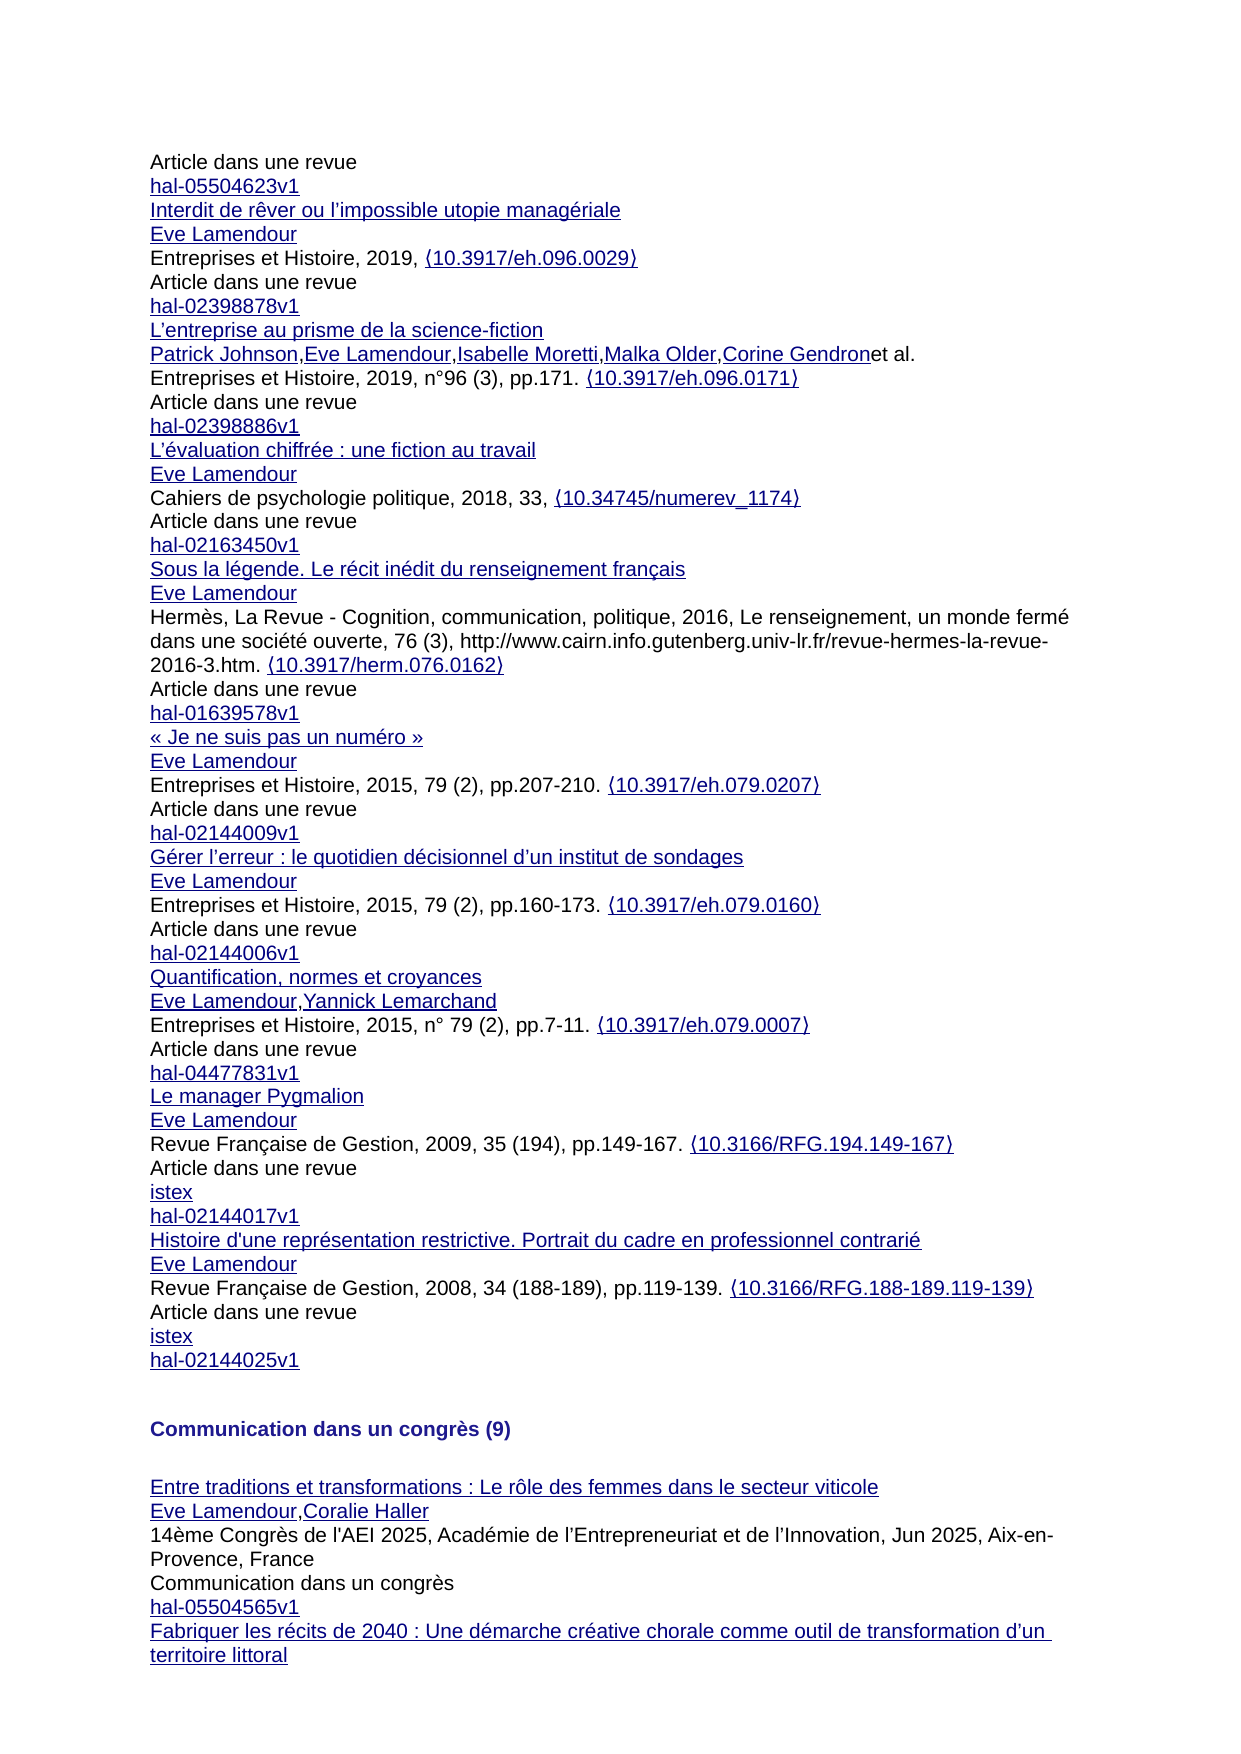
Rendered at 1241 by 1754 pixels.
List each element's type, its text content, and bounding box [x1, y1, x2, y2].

table_cell Quantification, normes et croyances Eve Lamendour,Yannick Lemarchand Entreprises et Histoire, 2015, n° 79 (2), pp.7-11. ⟨10.3917/eh.079.0007⟩ Article dans une revue hal-04477831v1 [150, 965, 1090, 1084]
table_cell Fabriquer les récits de 2040 : Une démarche créative chorale comme outil de transformation d’un territoire littoral [150, 1619, 1090, 1667]
table_cell Article dans une revue hal-05504623v1 [150, 150, 1090, 198]
table_cell Sous la légende. Le récit inédit du renseignement français Eve Lamendour Hermès, La Revue - Cognition, communication, politique, 2016, Le renseignement, un monde fermé dans une société ouverte, 76 (3), http://www.cairn.info.gutenberg.univ-lr.fr/revue-hermes-la-revue-2016-3.htm. ⟨10.3917/herm.076.0162⟩ Article dans une revue hal-01639578v1 [150, 557, 1090, 725]
table_cell Gérer l’erreur : le quotidien décisionnel d’un institut de sondages Eve Lamendour Entreprises et Histoire, 2015, 79 (2), pp.160-173. ⟨10.3917/eh.079.0160⟩ Article dans une revue hal-02144006v1 [150, 845, 1090, 964]
table_cell L’entreprise au prisme de la science-fiction Patrick Johnson,Eve Lamendour,Isabelle Moretti,Malka Older,Corine Gendronet al. Entreprises et Histoire, 2019, n°96 (3), pp.171. ⟨10.3917/eh.096.0171⟩ Article dans une revue hal-02398886v1 [150, 318, 1090, 437]
table_cell « Je ne suis pas un numéro » Eve Lamendour Entreprises et Histoire, 2015, 79 (2), pp.207-210. ⟨10.3917/eh.079.0207⟩ Article dans une revue hal-02144009v1 [150, 725, 1090, 845]
table_cell Histoire d'une représentation restrictive. Portrait du cadre en professionnel contrarié Eve Lamendour Revue Française de Gestion, 2008, 34 (188-189), pp.119-139. ⟨10.3166/RFG.188-189.119-139⟩ Article dans une revue istex hal-02144025v1 [150, 1228, 1090, 1372]
table_cell L’évaluation chiffrée : une fiction au travail Eve Lamendour Cahiers de psychologie politique, 2018, 33, ⟨10.34745/numerev_1174⟩ Article dans une revue hal-02163450v1 [150, 438, 1090, 557]
table_header Entre traditions et transformations : Le rôle des femmes dans le secteur viticole Eve Lamendour,Coralie Haller 14ème Congrès de l'AEI 2025, Académie de l’Entrepreneuriat et de l’Innovation, Jun 2025, Aix-en-Provence, France Communication dans un congrès hal-05504565v1 [150, 1475, 1090, 1619]
table_cell Le manager Pygmalion Eve Lamendour Revue Française de Gestion, 2009, 35 (194), pp.149-167. ⟨10.3166/RFG.194.149-167⟩ Article dans une revue istex hal-02144017v1 [150, 1084, 1090, 1228]
table_cell Interdit de rêver ou l’impossible utopie managériale Eve Lamendour Entreprises et Histoire, 2019, ⟨10.3917/eh.096.0029⟩ Article dans une revue hal-02398878v1 [150, 198, 1090, 318]
subtitle Communication dans un congrès (9) [150, 1417, 1090, 1441]
